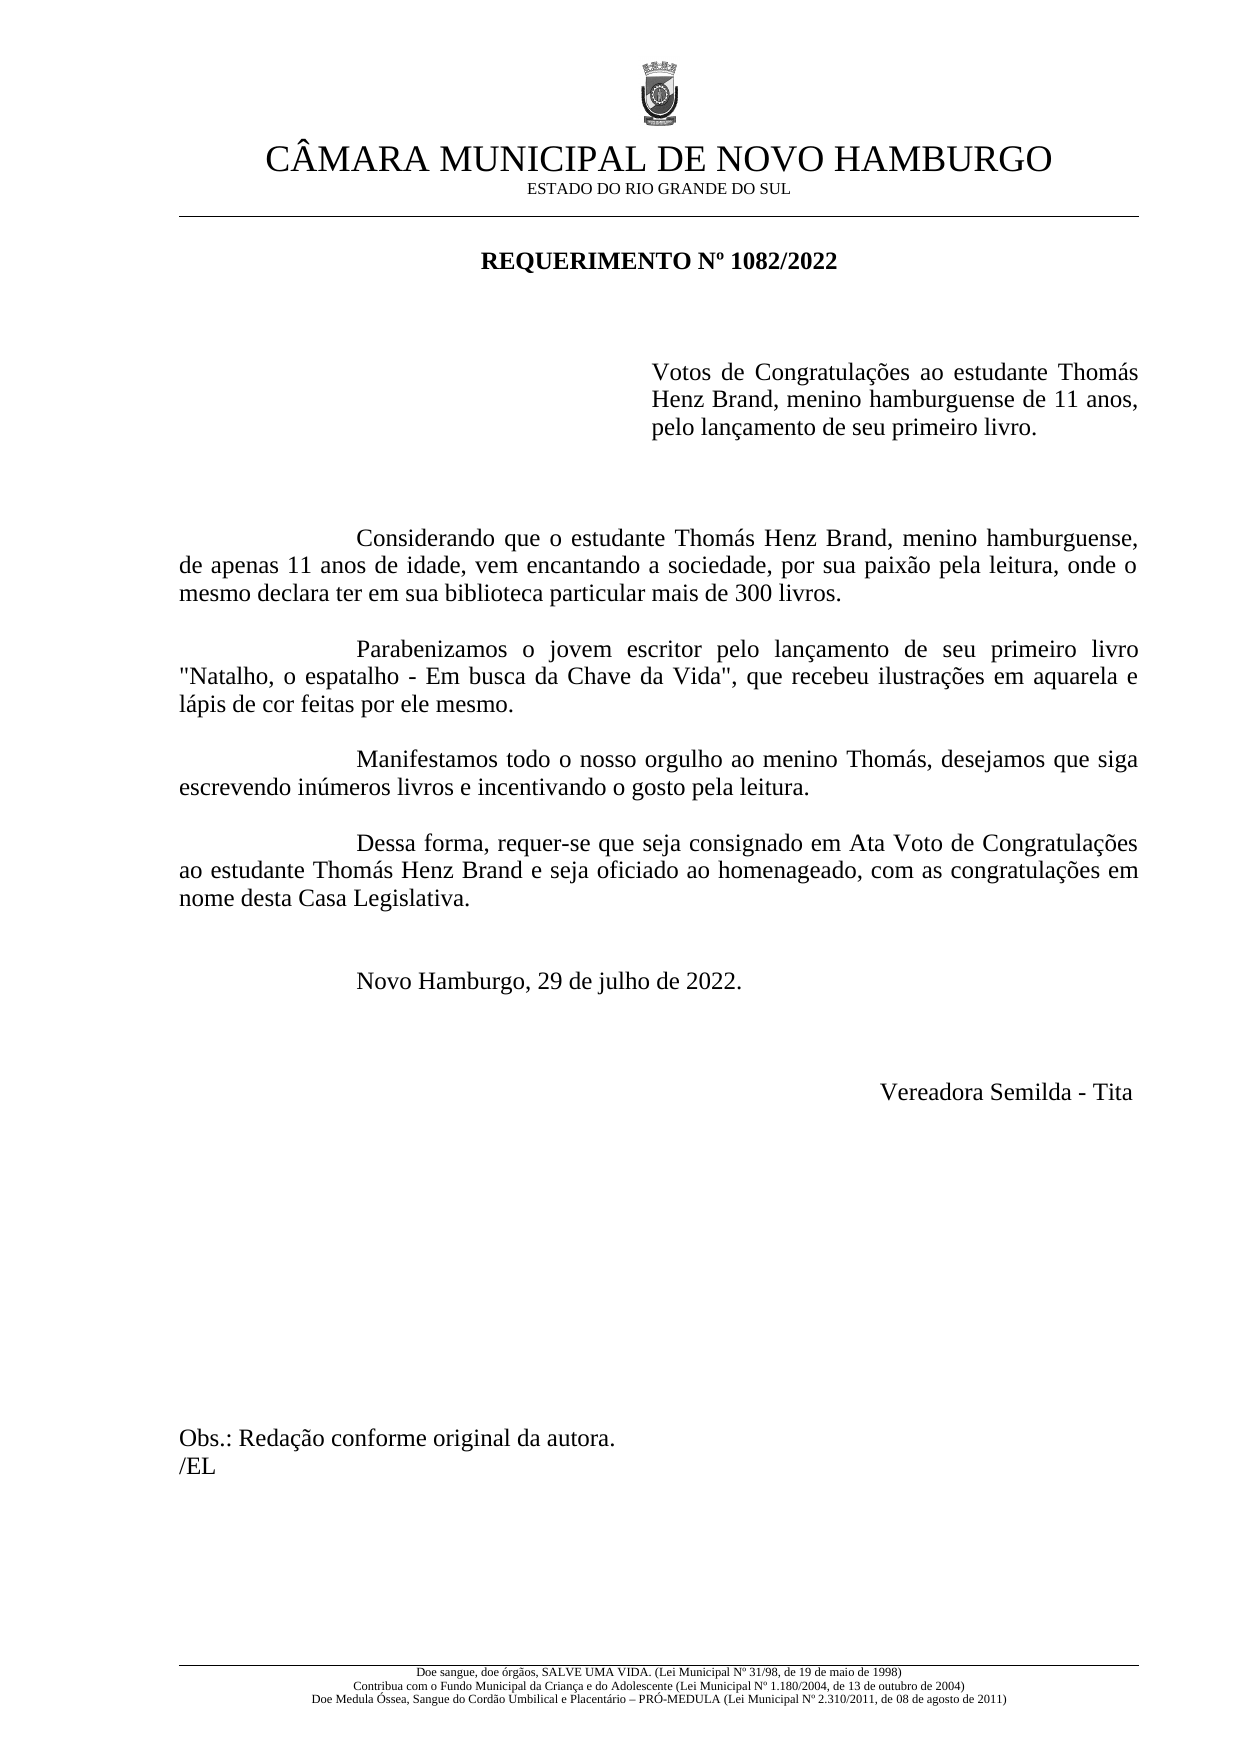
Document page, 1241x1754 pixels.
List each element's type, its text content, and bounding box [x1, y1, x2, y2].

text Novo Hamburgo, 29 de julho de 2022. [179, 967, 1139, 995]
text Dessa forma, requer-se que seja consignado em Ata Voto de Congratulações ao estudante Thomás Henz Brand e seja oficiado ao homenageado, com as congratulações em nome desta Casa Legislativa. [179, 829, 1139, 912]
text /EL [179, 1452, 1139, 1480]
text Manifestamos todo o nosso orgulho ao menino Thomás, desejamos que siga escrevendo inúmeros livros e incentivando o gosto pela leitura. [179, 746, 1139, 801]
text REQUERIMENTO Nº 1082/2022 [179, 247, 1139, 274]
text Votos de Congratulações ao estudante Thomás Henz Brand, menino hamburguense de 11 anos, pelo lançamento de seu primeiro livro. [651, 358, 1139, 441]
text Obs.: Redação conforme original da autora. [179, 1424, 1139, 1452]
text Considerando que o estudante Thomás Henz Brand, menino hamburguense, de apenas 11 anos de idade, vem encantando a sociedade, por sua paixão pela leitura, onde o mesmo declara ter em sua biblioteca particular mais de 300 livros. [179, 524, 1139, 607]
text Vereadora Semilda - Tita [179, 1078, 1139, 1106]
text Parabenizamos o jovem escritor pelo lançamento de seu primeiro livro "Natalho, o espatalho - Em busca da Chave da Vida", que recebeu ilustrações em aquarela e lápis de cor feitas por ele mesmo. [179, 635, 1139, 718]
